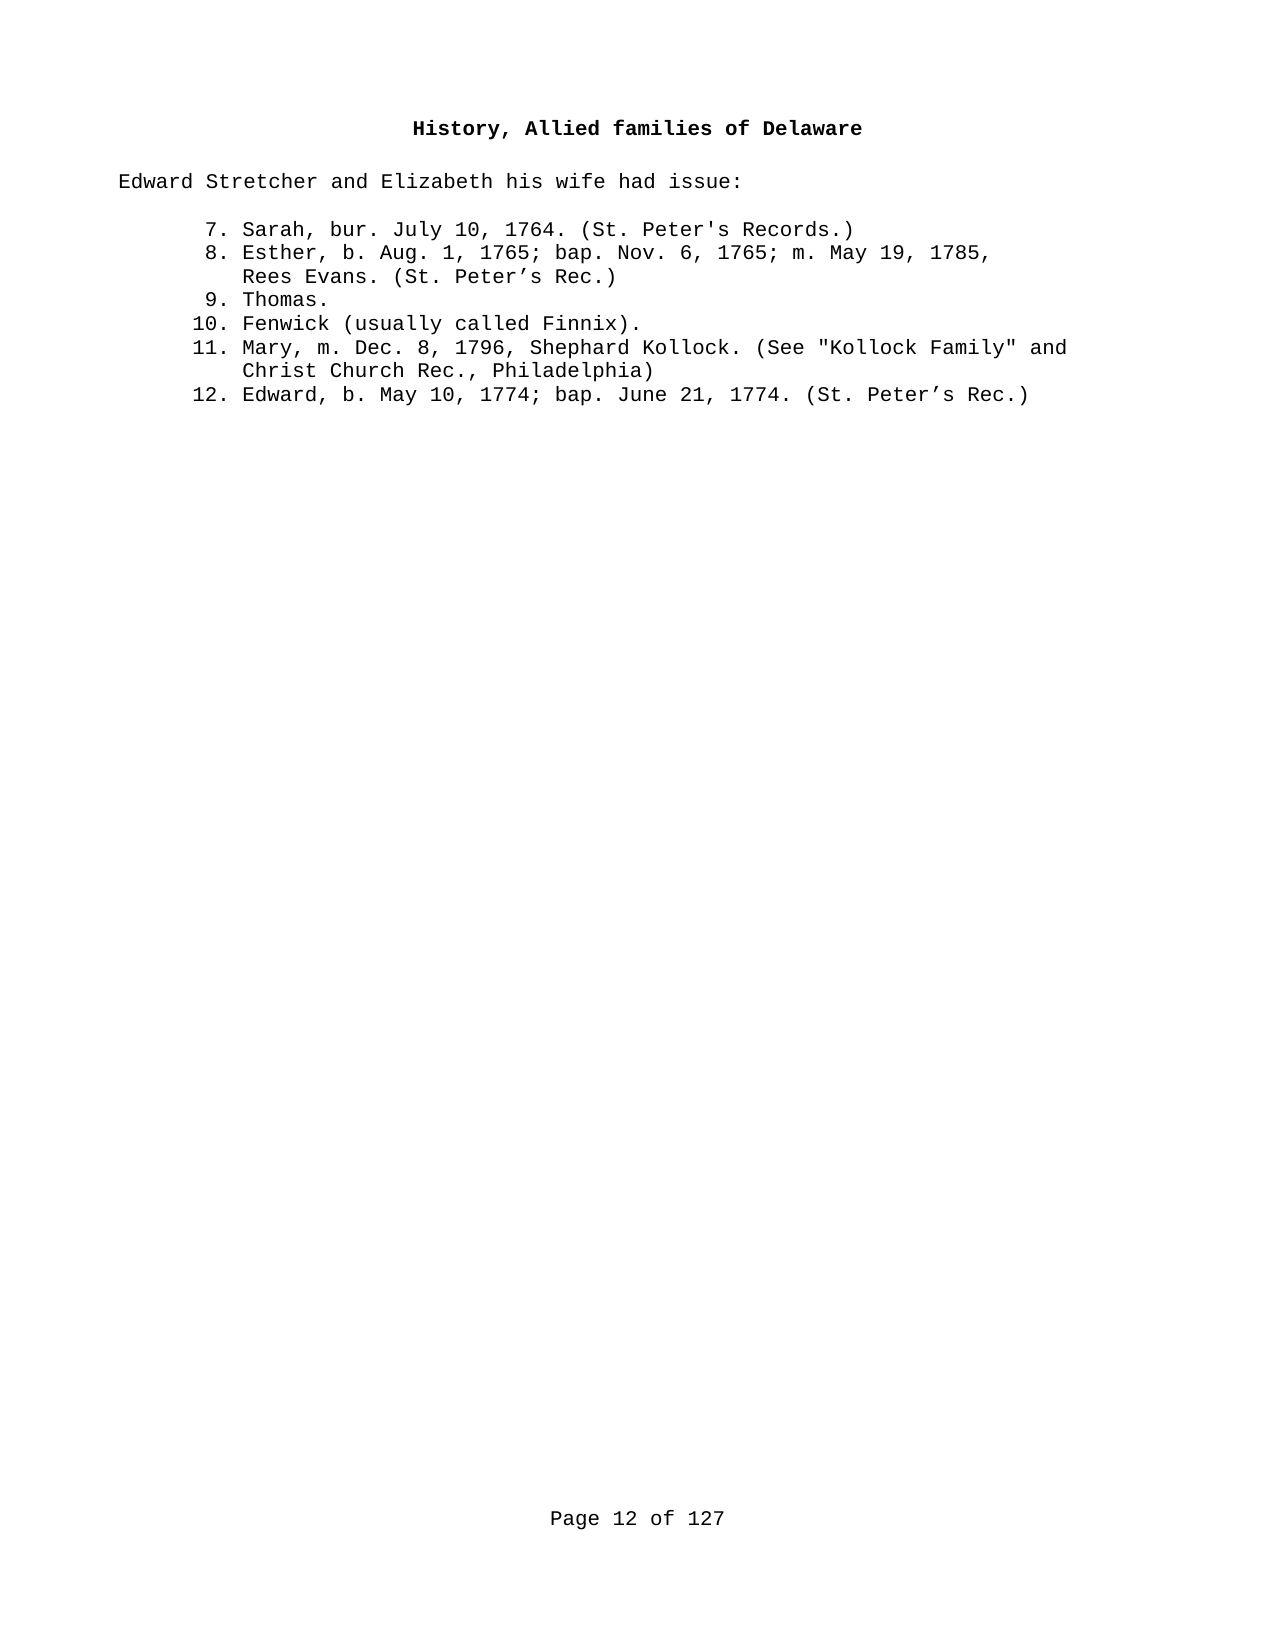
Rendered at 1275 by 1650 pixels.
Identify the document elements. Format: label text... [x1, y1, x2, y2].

text 11. Mary, m. Dec. 8, 1796, Shephard Kollock. (See "Kollock Family" and [192, 337, 1157, 360]
text 7. Sarah, bur. July 10, 1764. (St. Peter's Records.) [192, 218, 1157, 242]
text Edward Stretcher and Elizabeth his wife had issue: [118, 171, 1157, 195]
text 8. Esther, b. Aug. 1, 1765; bap. Nov. 6, 1765; m. May 19, 1785, [192, 242, 1157, 266]
text 10. Fenwick (usually called Finnix). [192, 313, 1157, 337]
text Christ Church Rec., Philadelphia) [192, 360, 1157, 384]
text Rees Evans. (St. Peter’s Rec.) [192, 266, 1157, 289]
text 9. Thomas. [192, 289, 1157, 313]
text 12. Edward, b. May 10, 1774; bap. June 21, 1774. (St. Peter’s Rec.) [192, 384, 1157, 408]
